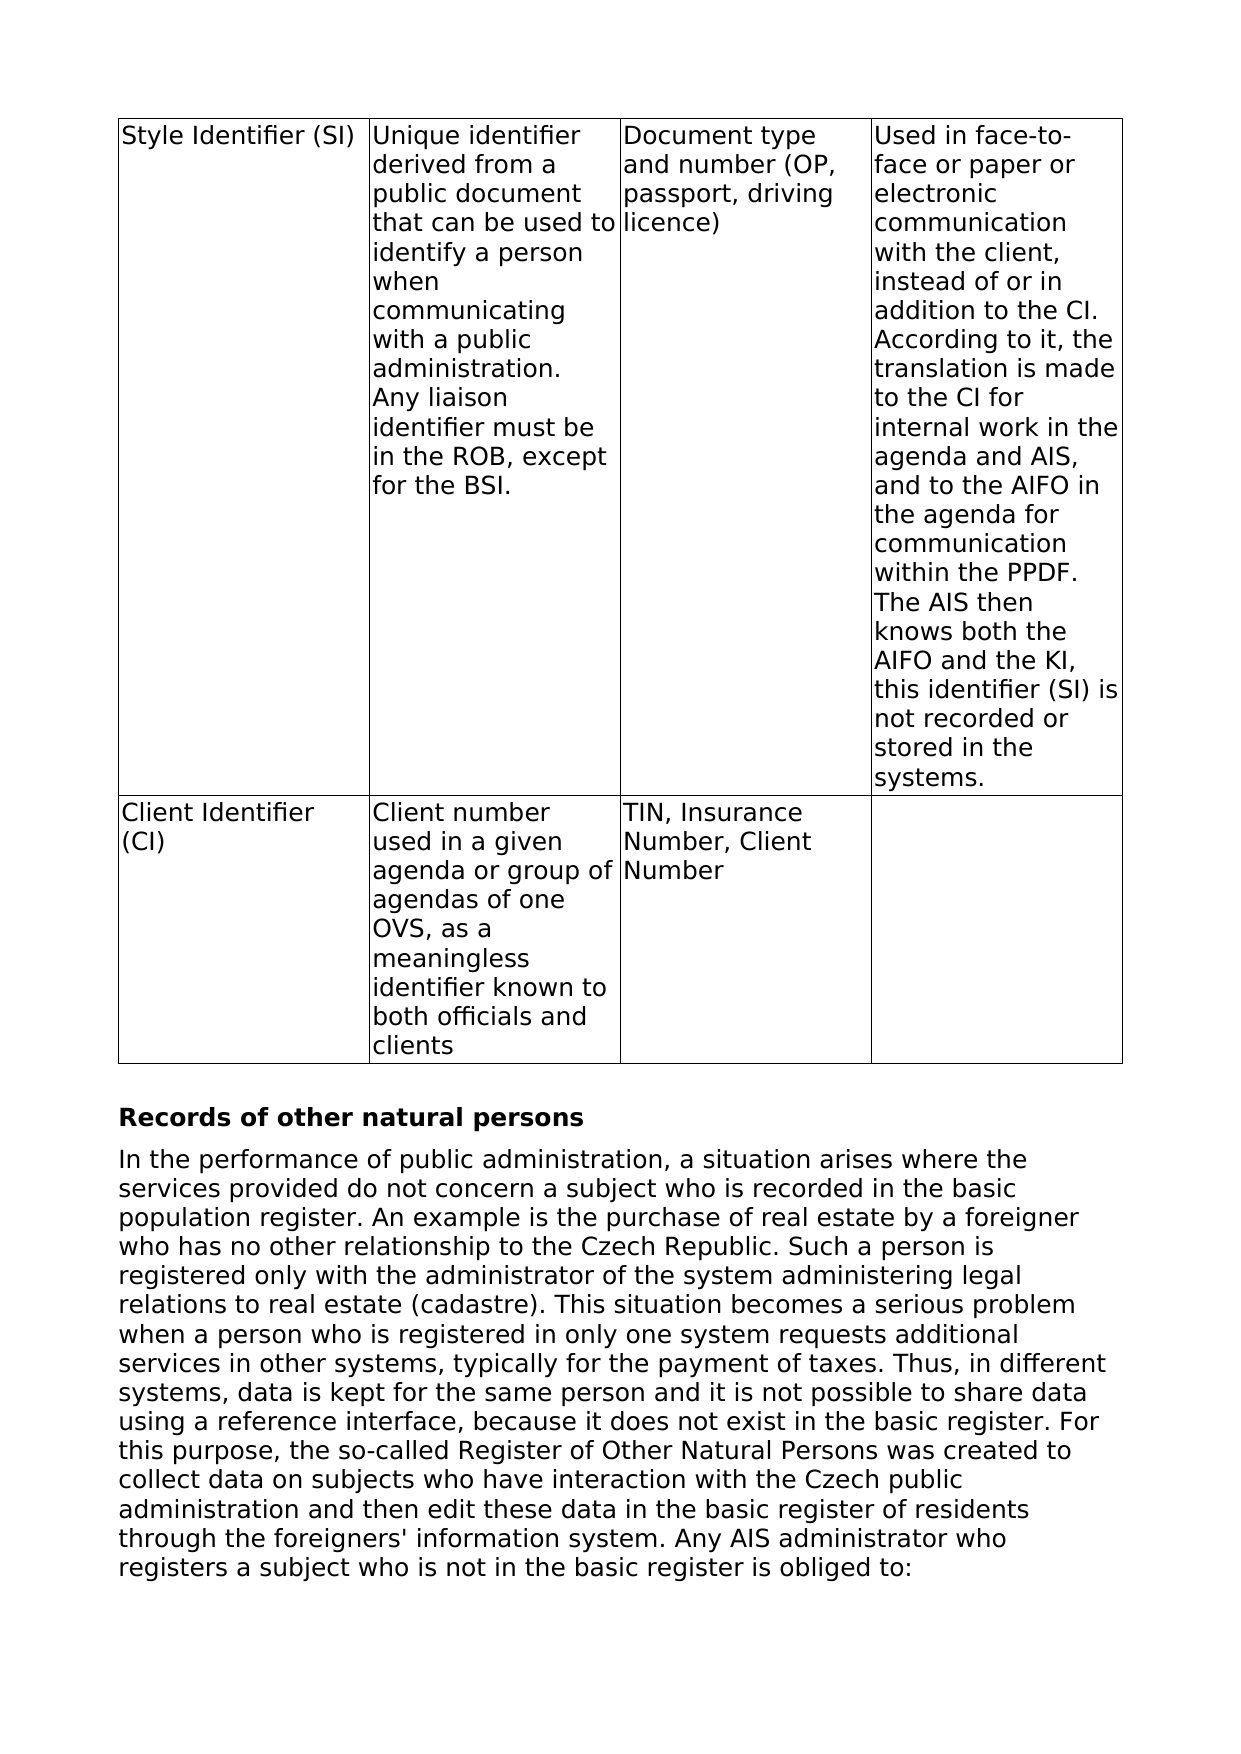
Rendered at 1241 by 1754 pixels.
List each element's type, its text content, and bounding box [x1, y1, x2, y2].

table_cell Used in face-to-face or paper or electronic communication with the client, instead of or in addition to the CI. According to it, the translation is made to the CI for internal work in the agenda and AIS, and to the AIFO in the agenda for communication within the PPDF. The AIS then knows both the AIFO and the KI, this identifier (SI) is not recorded or stored in the systems. [872, 119, 1122, 795]
table_cell Document type and number (OP, passport, driving licence) [621, 119, 871, 795]
subtitle Records of other natural persons [118, 1103, 1122, 1132]
table_cell Client number used in a given agenda or group of agendas of one OVS, as a meaningless identifier known to both officials and clients [370, 796, 620, 1063]
table_cell TIN, Insurance Number, Client Number [621, 796, 871, 1063]
text In the performance of public administration, a situation arises where the services provided do not concern a subject who is recorded in the basic population register. An example is the purchase of real estate by a foreigner who has no other relationship to the Czech Republic. Such a person is registered only with the administrator of the system administering legal relations to real estate (cadastre). This situation becomes a serious problem when a person who is registered in only one system requests additional services in other systems, typically for the payment of taxes. Thus, in different systems, data is kept for the same person and it is not possible to share data using a reference interface, because it does not exist in the basic register. For this purpose, the so-called Register of Other Natural Persons was created to collect data on subjects who have interaction with the Czech public administration and then edit these data in the basic register of residents through the foreigners' information system. Any AIS administrator who registers a subject who is not in the basic register is obliged to: [118, 1145, 1122, 1582]
table_cell Unique identifier derived from a public document that can be used to identify a person when communicating with a public administration. Any liaison identifier must be in the ROB, except for the BSI. [370, 119, 620, 795]
table_cell Client Identifier (CI) [119, 796, 369, 1063]
table_cell [872, 796, 1122, 1063]
table_cell Style Identifier (SI) [119, 119, 369, 795]
